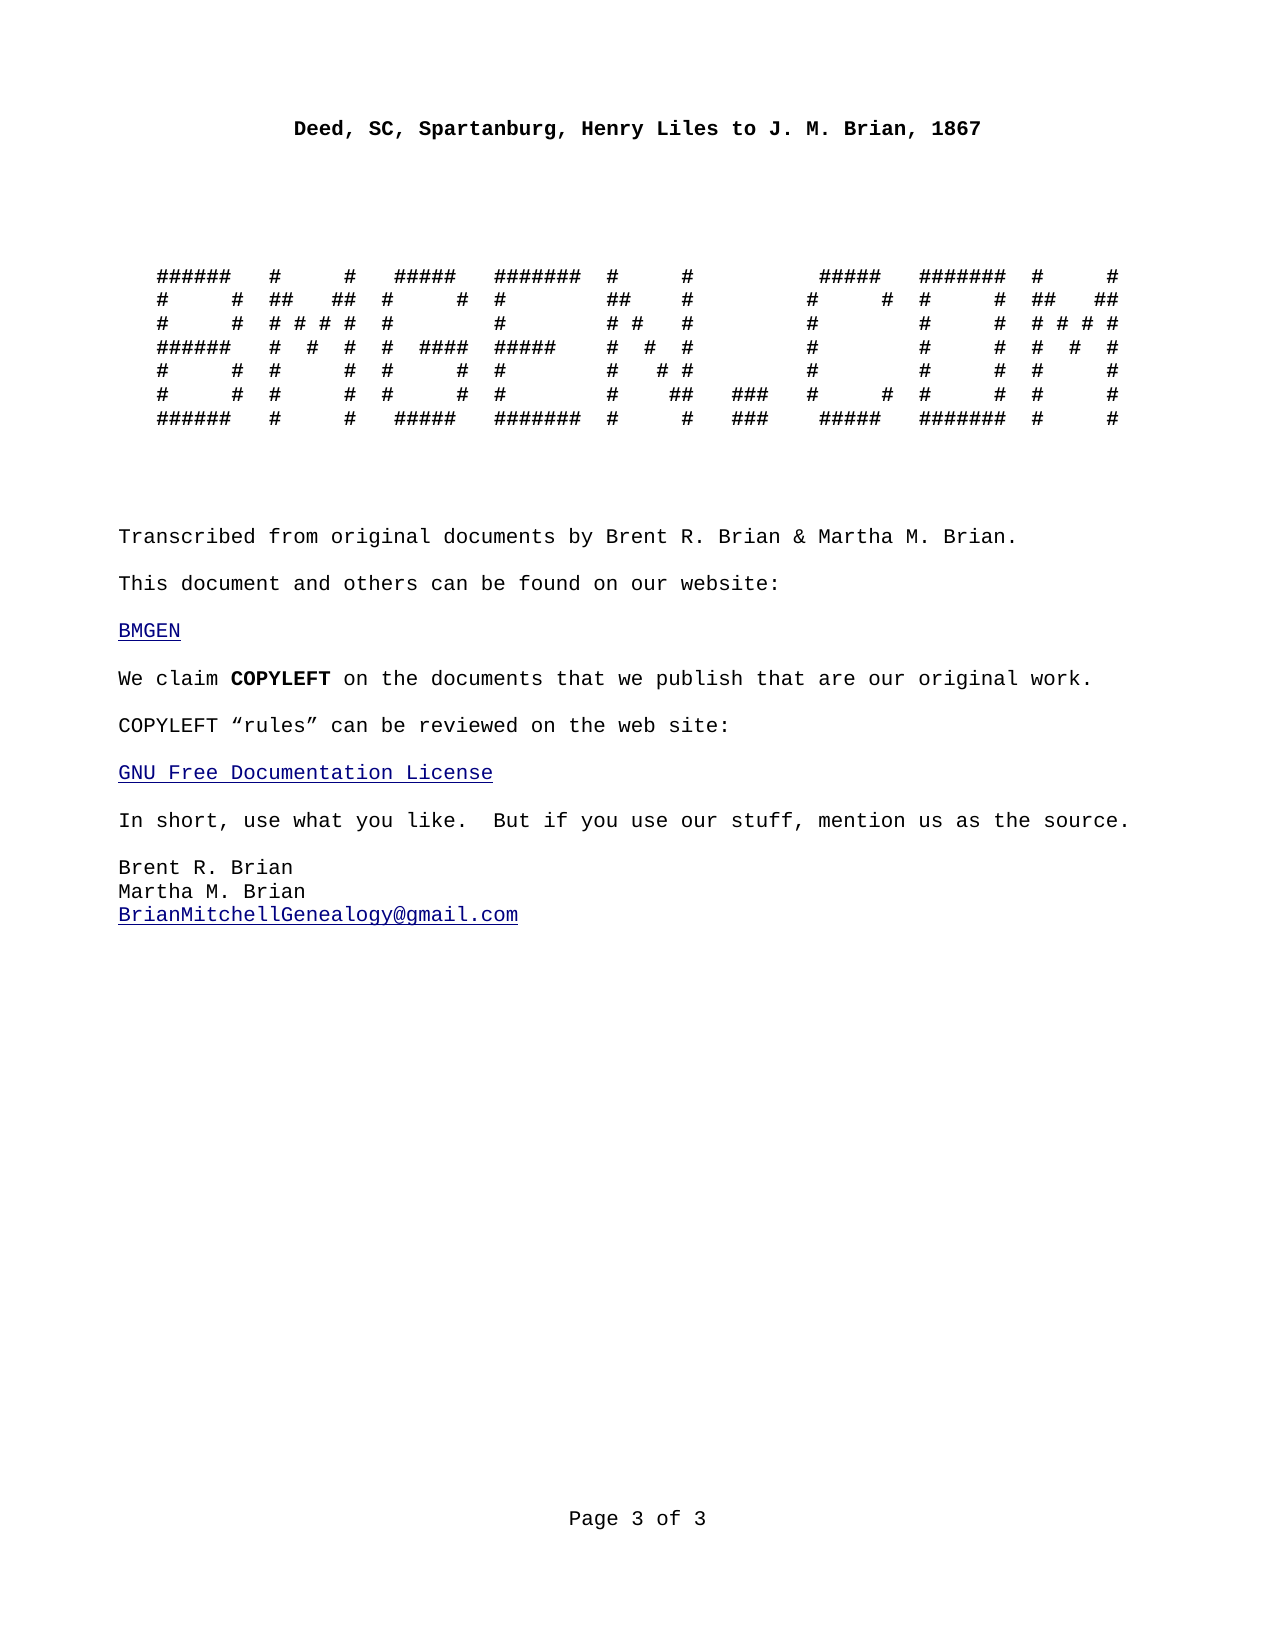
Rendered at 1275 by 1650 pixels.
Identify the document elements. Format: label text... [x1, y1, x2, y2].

text We claim COPYLEFT on the documents that we publish that are our original work. [118, 668, 1157, 691]
text ###### # # # # #### ##### # # # # # # # # # [118, 337, 1157, 360]
text ###### # # ##### ####### # # ### ##### ####### # # [118, 408, 1157, 431]
text ###### # # ##### ####### # # ##### ####### # # [118, 266, 1157, 289]
text This document and others can be found on our website: [118, 573, 1157, 597]
text GNU Free Documentation License [118, 762, 1157, 786]
text COPYLEFT “rules” can be reviewed on the web site: [118, 715, 1157, 739]
text BrianMitchellGenealogy@gmail.com [118, 904, 1157, 928]
text Transcribed from original documents by Brent R. Brian & Martha M. Brian. [118, 526, 1157, 549]
text In short, use what you like. But if you use our stuff, mention us as the source. [118, 810, 1157, 833]
text BMGEN [118, 621, 1157, 644]
text Martha M. Brian [118, 881, 1157, 904]
text # # # # # # # # # # # # # # # [118, 360, 1157, 384]
text Brent R. Brian [118, 857, 1157, 881]
text # # ## ## # # # ## # # # # # ## ## [118, 289, 1157, 313]
text # # # # # # # # ## ### # # # # # # [118, 384, 1157, 408]
text # # # # # # # # # # # # # # # # # # [118, 313, 1157, 337]
